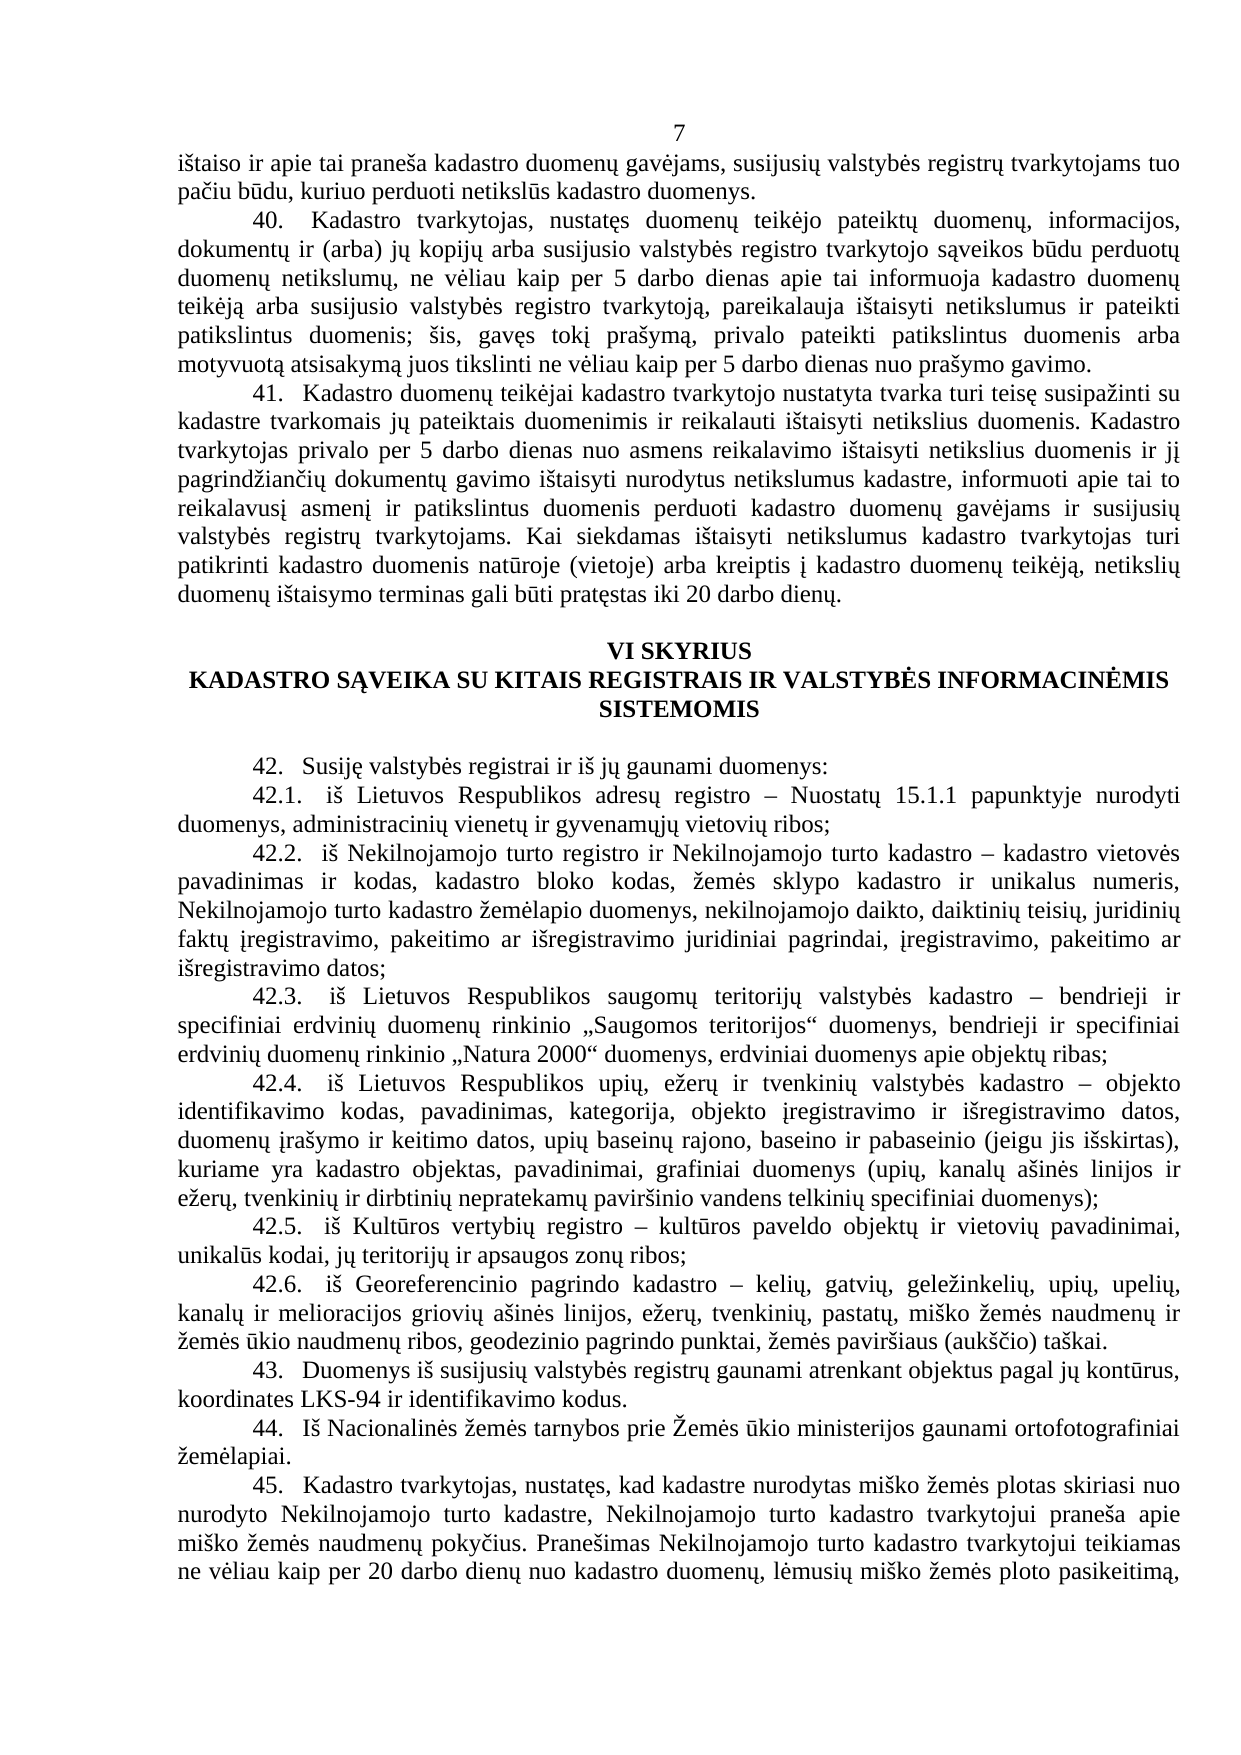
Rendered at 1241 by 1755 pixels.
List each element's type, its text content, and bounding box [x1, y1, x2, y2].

text 40. Kadastro tvarkytojas, nustatęs duomenų teikėjo pateiktų duomenų, informacijos, dokumentų ir (arba) jų kopijų arba susijusio valstybės registro tvarkytojo sąveikos būdu perduotų duomenų netikslumų, ne vėliau kaip per 5 darbo dienas apie tai informuoja kadastro duomenų teikėją arba susijusio valstybės registro tvarkytoją, pareikalauja ištaisyti netikslumus ir pateikti patikslintus duomenis; šis, gavęs tokį prašymą, privalo pateikti patikslintus duomenis arba motyvuotą atsisakymą juos tikslinti ne vėliau kaip per 5 darbo dienas nuo prašymo gavimo. [177, 205, 1181, 378]
text 42.5. iš Kultūros vertybių registro – kultūros paveldo objektų ir vietovių pavadinimai, unikalūs kodai, jų teritorijų ir apsaugos zonų ribos; [177, 1211, 1181, 1269]
text 42.1. iš Lietuvos Respublikos adresų registro – Nuostatų 15.1.1 papunktyje nurodyti duomenys, administracinių vienetų ir gyvenamųjų vietovių ribos; [177, 780, 1181, 838]
text 45. Kadastro tvarkytojas, nustatęs, kad kadastre nurodytas miško žemės plotas skiriasi nuo nurodyto Nekilnojamojo turto kadastre, Nekilnojamojo turto kadastro tvarkytojui praneša apie miško žemės naudmenų pokyčius. Pranešimas Nekilnojamojo turto kadastro tvarkytojui teikiamas ne vėliau kaip per 20 darbo dienų nuo kadastro duomenų, lėmusių miško žemės ploto pasikeitimą, [177, 1470, 1181, 1585]
text KADASTRO SĄVEIKA SU KITAIS REGISTRAIS IR VALSTYBĖS INFORMACINĖMIS SISTEMOMIS [177, 665, 1181, 723]
text VI SKYRIUS [177, 636, 1181, 665]
text 44. Iš Nacionalinės žemės tarnybos prie Žemės ūkio ministerijos gaunami ortofotografiniai žemėlapiai. [177, 1413, 1181, 1470]
text 42.6. iš Georeferencinio pagrindo kadastro – kelių, gatvių, geležinkelių, upių, upelių, kanalų ir melioracijos griovių ašinės linijos, ežerų, tvenkinių, pastatų, miško žemės naudmenų ir žemės ūkio naudmenų ribos, geodezinio pagrindo punktai, žemės paviršiaus (aukščio) taškai. [177, 1269, 1181, 1355]
text 42.3. iš Lietuvos Respublikos saugomų teritorijų valstybės kadastro – bendrieji ir specifiniai erdvinių duomenų rinkinio „Saugomos teritorijos“ duomenys, bendrieji ir specifiniai erdvinių duomenų rinkinio „Natura 2000“ duomenys, erdviniai duomenys apie objektų ribas; [177, 981, 1181, 1068]
text 43. Duomenys iš susijusių valstybės registrų gaunami atrenkant objektus pagal jų kontūrus, koordinates LKS-94 ir identifikavimo kodus. [177, 1355, 1181, 1413]
text 42.4. iš Lietuvos Respublikos upių, ežerų ir tvenkinių valstybės kadastro – objekto identifikavimo kodas, pavadinimas, kategorija, objekto įregistravimo ir išregistravimo datos, duomenų įrašymo ir keitimo datos, upių baseinų rajono, baseino ir pabaseinio (jeigu jis išskirtas), kuriame yra kadastro objektas, pavadinimai, grafiniai duomenys (upių, kanalų ašinės linijos ir ežerų, tvenkinių ir dirbtinių nepratekamų paviršinio vandens telkinių specifiniai duomenys); [177, 1068, 1181, 1211]
text ištaiso ir apie tai praneša kadastro duomenų gavėjams, susijusių valstybės registrų tvarkytojams tuo pačiu būdu, kuriuo perduoti netikslūs kadastro duomenys. [177, 148, 1181, 205]
text 42. Susiję valstybės registrai ir iš jų gaunami duomenys: [177, 751, 1181, 780]
text 42.2. iš Nekilnojamojo turto registro ir Nekilnojamojo turto kadastro – kadastro vietovės pavadinimas ir kodas, kadastro bloko kodas, žemės sklypo kadastro ir unikalus numeris, Nekilnojamojo turto kadastro žemėlapio duomenys, nekilnojamojo daikto, daiktinių teisių, juridinių faktų įregistravimo, pakeitimo ar išregistravimo juridiniai pagrindai, įregistravimo, pakeitimo ar išregistravimo datos; [177, 838, 1181, 981]
text 41. Kadastro duomenų teikėjai kadastro tvarkytojo nustatyta tvarka turi teisę susipažinti su kadastre tvarkomais jų pateiktais duomenimis ir reikalauti ištaisyti netikslius duomenis. Kadastro tvarkytojas privalo per 5 darbo dienas nuo asmens reikalavimo ištaisyti netikslius duomenis ir jį pagrindžiančių dokumentų gavimo ištaisyti nurodytus netikslumus kadastre, informuoti apie tai to reikalavusį asmenį ir patikslintus duomenis perduoti kadastro duomenų gavėjams ir susijusių valstybės registrų tvarkytojams. Kai siekdamas ištaisyti netikslumus kadastro tvarkytojas turi patikrinti kadastro duomenis natūroje (vietoje) arba kreiptis į kadastro duomenų teikėją, netikslių duomenų ištaisymo terminas gali būti pratęstas iki 20 darbo dienų. [177, 378, 1181, 608]
